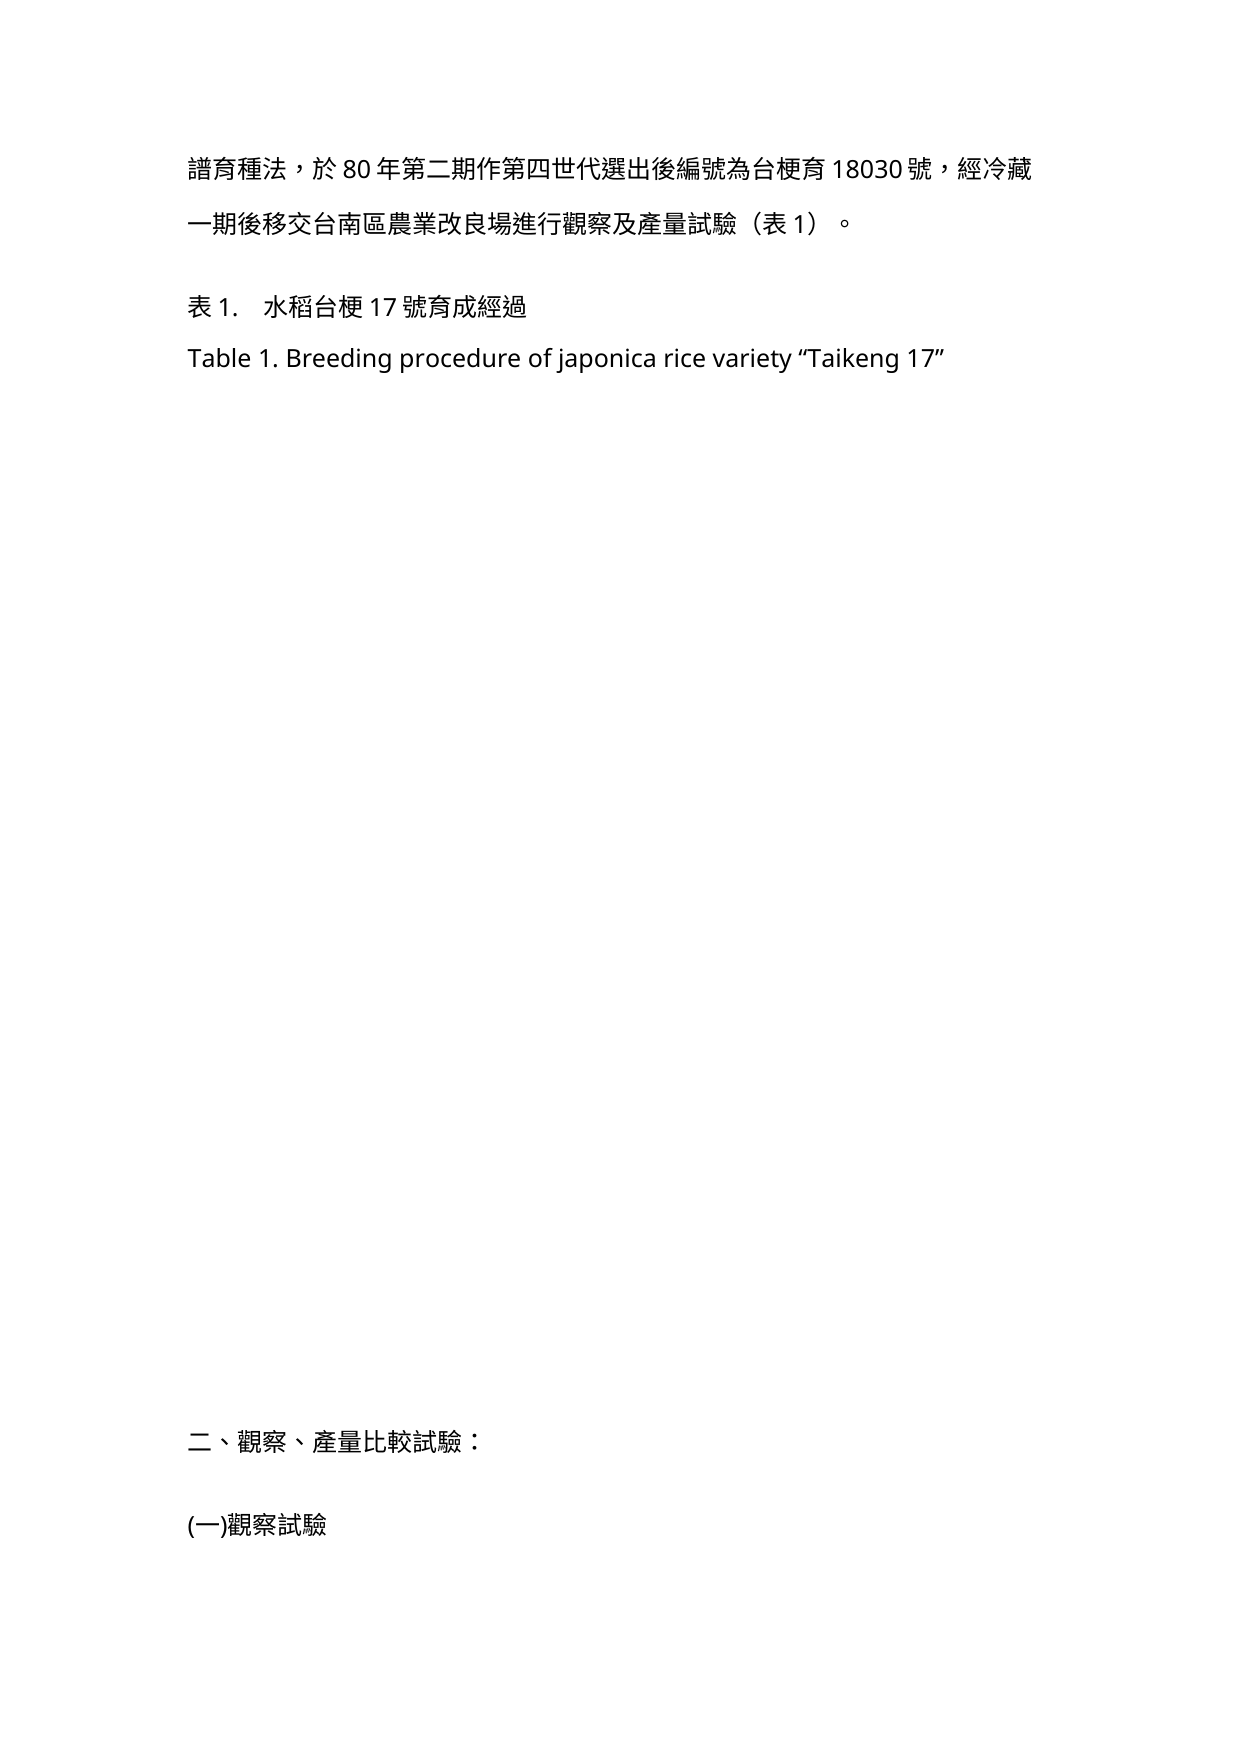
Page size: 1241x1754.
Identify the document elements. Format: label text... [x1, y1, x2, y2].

text 台梗17號之雜交及後代分離選拔等選育工作係由嘉義農業試驗分所進行。嘉義分所為改善具高產、米質優良、抗褐飛蝨台農70號之抗稻熱病與株高特性，77年第一期作以台農70號為母本，與從國際稻熱病圃選出具抗稻熱病強，株植稍矮、米質佳之韓國品種Milyang79為父本進行雜交，77年第二期作復以其雜交第一世代為母本，與台農70號進行回交工作。78年第二期作由回交之第二世代選出株型優良，抗稻熱病之單株為母本，再與台農70號雜交，經由系譜育種法，於80年第二期作第四世代選出後編號為台梗育18030號，經冷藏一期後移交台南區農業改良場進行觀察及產量試驗（表1）。 [187, 150, 1053, 241]
text 二、觀察、產量比較試驗： [187, 1422, 1053, 1458]
text (一)觀察試驗 [187, 1506, 1053, 1542]
text 表1. 水稻台梗17號育成經過 Table 1. Breeding procedure of japonica rice variety “Taikeng 17” [187, 288, 1053, 375]
